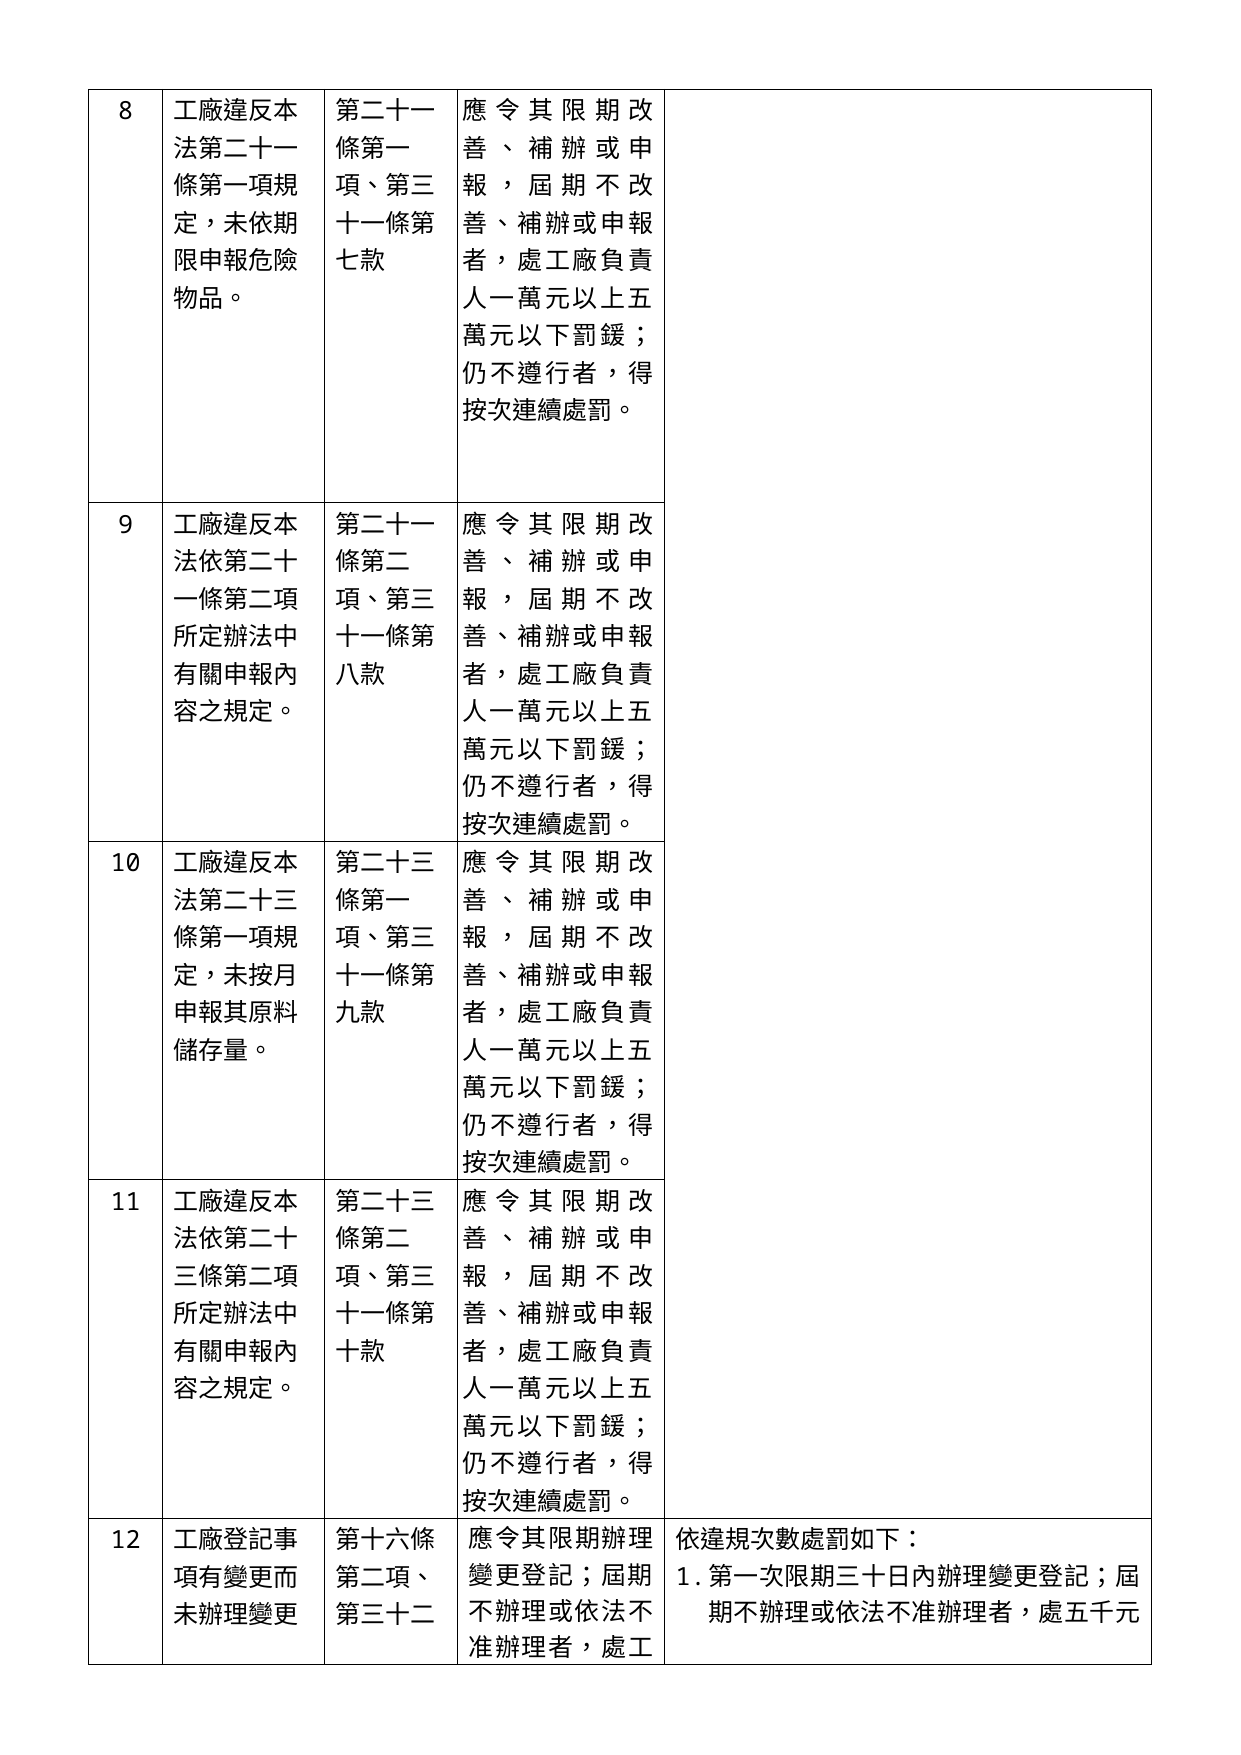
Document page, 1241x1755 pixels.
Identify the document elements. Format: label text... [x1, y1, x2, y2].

table_cell 工廠違反本法第二十一條第一項規定，未依期限申報危險物品。 [163, 90, 324, 502]
table_cell 第二十一條第二項、第三十一條第八款 [325, 503, 457, 841]
table_cell 11 [89, 1180, 162, 1518]
table_cell 工廠登記事項有變更而未辦理變更 [163, 1519, 324, 1664]
table_cell 應令其限期改善、補辦或申報，屆期不改善、補辦或申報者，處工廠負責人一萬元以上五萬元以下罰鍰；仍不遵行者，得按次連續處罰。 [458, 1180, 664, 1518]
table_cell 第二十一條第一項、第三十一條第七款 [325, 90, 457, 502]
table_cell 應令其限期改善、補辦或申報，屆期不改善、補辦或申報者，處工廠負責人一萬元以上五萬元以下罰鍰；仍不遵行者，得按次連續處罰。 [458, 503, 664, 841]
table_cell 工廠違反本法依第二十一條第二項所定辦法中有關申報內容之規定。 [163, 503, 324, 841]
table_cell 工廠違反本法第二十三條第一項規定，未按月申報其原料儲存量。 [163, 842, 324, 1179]
table_cell 12 [89, 1519, 162, 1664]
table_cell 工廠違反本法依第二十三條第二項所定辦法中有關申報內容之規定。 [163, 1180, 324, 1518]
table_cell 第二十三條第二項、第三十一條第十款 [325, 1180, 457, 1518]
table_cell 應令其限期改善、補辦或申報，屆期不改善、補辦或申報者，處工廠負責人一萬元以上五萬元以下罰鍰；仍不遵行者，得按次連續處罰。 [458, 842, 664, 1179]
table_cell [665, 90, 1151, 1518]
table_cell 第二十三條第一項、第三十一條第九款 [325, 842, 457, 1179]
table_cell 9 [89, 503, 162, 841]
table_cell 依違規次數處罰如下： 第一次限期三十日內辦理變更登記；屆期不辦理或依法不准辦理者，處五千元 [665, 1519, 1151, 1664]
table_cell 8 [89, 90, 162, 502]
table_cell 應令其限期辦理變更登記；屆期不辦理或依法不准辦理者，處工 [458, 1519, 664, 1664]
table_cell 10 [89, 842, 162, 1179]
table_cell 應令其限期改善、補辦或申報，屆期不改善、補辦或申報者，處工廠負責人一萬元以上五萬元以下罰鍰；仍不遵行者，得按次連續處罰。 [458, 90, 664, 502]
table_cell 第十六條第二項、第三十二 [325, 1519, 457, 1664]
